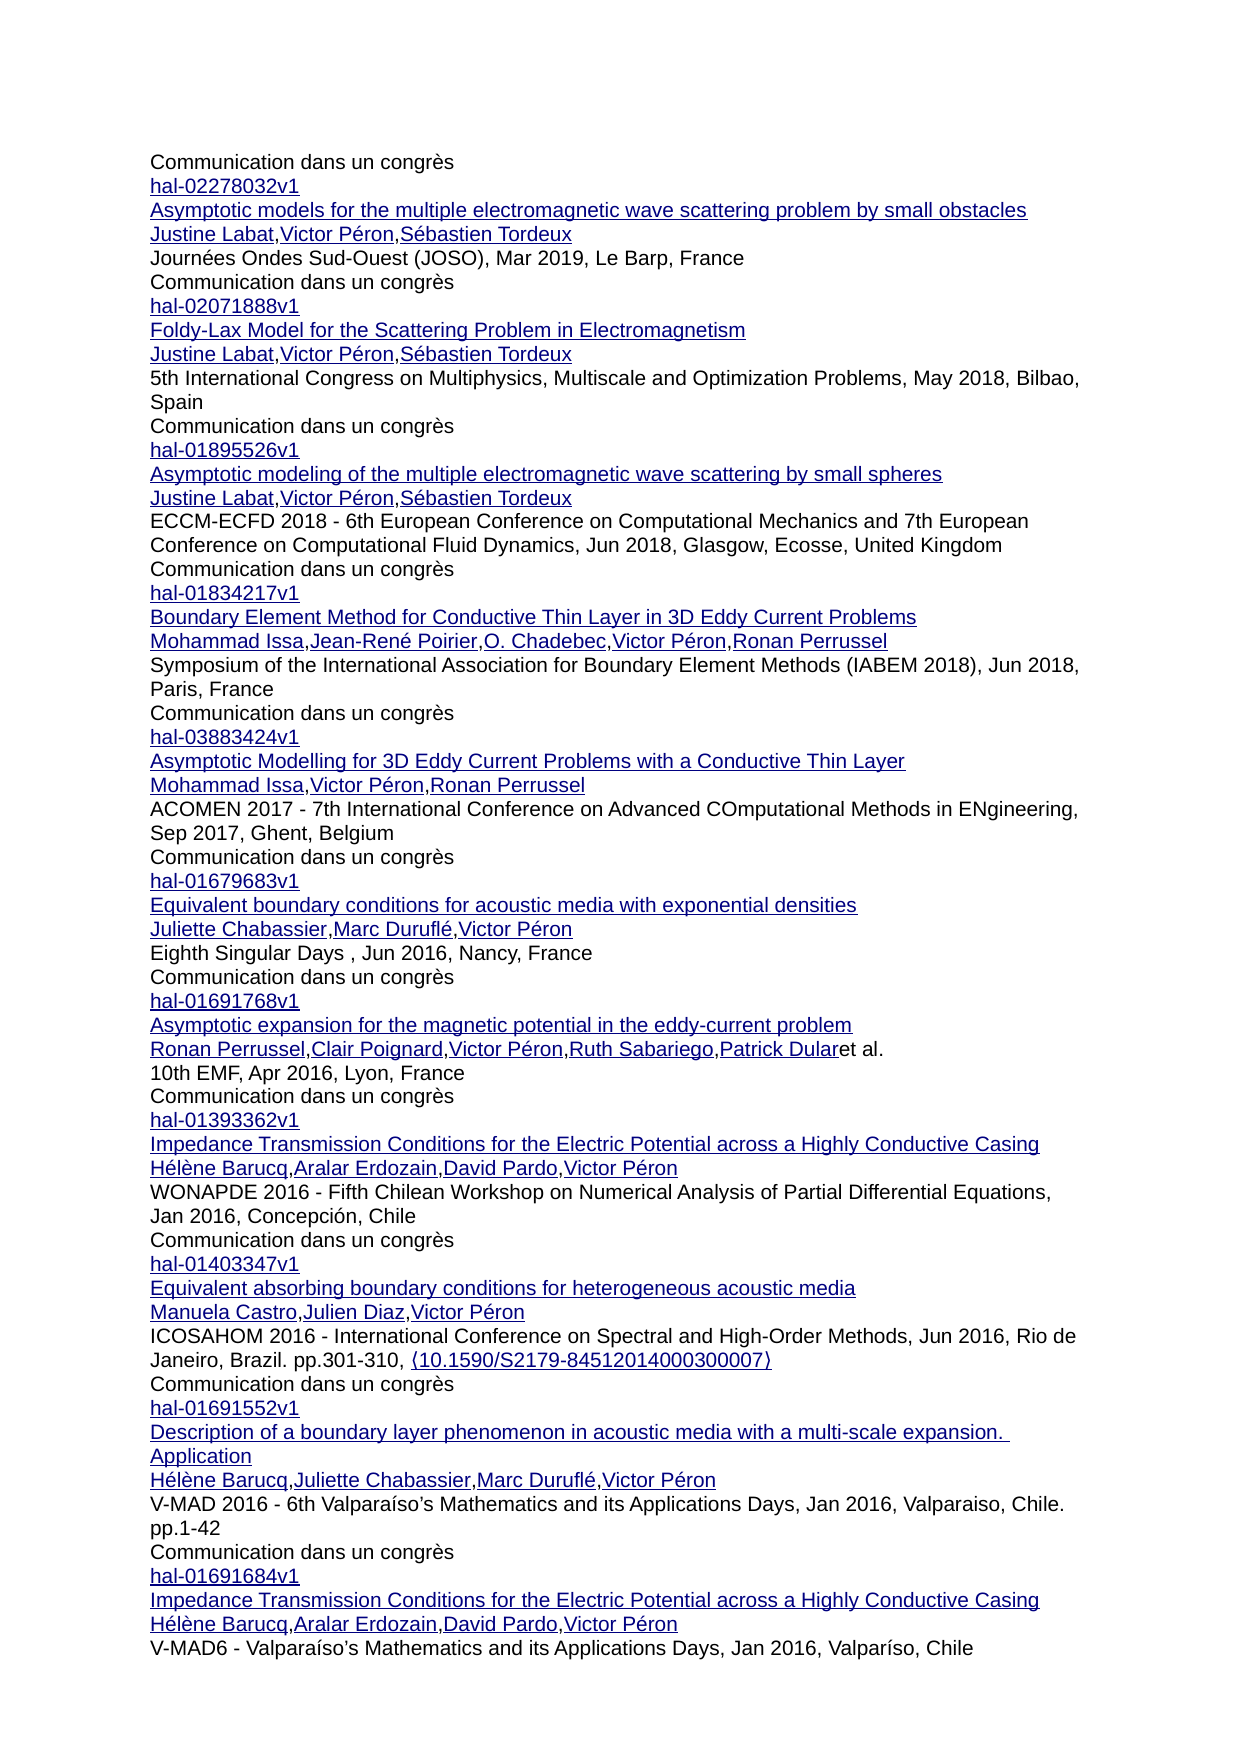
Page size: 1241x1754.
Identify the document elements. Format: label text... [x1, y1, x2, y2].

table_cell Communication dans un congrès hal-02278032v1 [150, 150, 1090, 198]
table_cell Asymptotic Modelling for 3D Eddy Current Problems with a Conductive Thin Layer Mohammad Issa,Victor Péron,Ronan Perrussel ACOMEN 2017 - 7th International Conference on Advanced COmputational Methods in ENgineering, Sep 2017, Ghent, Belgium Communication dans un congrès hal-01679683v1 [150, 749, 1090, 893]
table_cell Equivalent boundary conditions for acoustic media with exponential densities Juliette Chabassier,Marc Duruflé,Victor Péron Eighth Singular Days , Jun 2016, Nancy, France Communication dans un congrès hal-01691768v1 [150, 893, 1090, 1012]
table_cell Asymptotic modeling of the multiple electromagnetic wave scattering by small spheres Justine Labat,Victor Péron,Sébastien Tordeux ECCM-ECFD 2018 - 6th European Conference on Computational Mechanics and 7th European Conference on Computational Fluid Dynamics, Jun 2018, Glasgow, Ecosse, United Kingdom Communication dans un congrès hal-01834217v1 [150, 461, 1090, 605]
table_cell Boundary Element Method for Conductive Thin Layer in 3D Eddy Current Problems Mohammad Issa,Jean-René Poirier,O. Chadebec,Victor Péron,Ronan Perrussel Symposium of the International Association for Boundary Element Methods (IABEM 2018), Jun 2018, Paris, France Communication dans un congrès hal-03883424v1 [150, 605, 1090, 749]
table_cell Foldy-Lax Model for the Scattering Problem in Electromagnetism Justine Labat,Victor Péron,Sébastien Tordeux 5th International Congress on Multiphysics, Multiscale and Optimization Problems, May 2018, Bilbao, Spain Communication dans un congrès hal-01895526v1 [150, 318, 1090, 461]
table_cell Equivalent absorbing boundary conditions for heterogeneous acoustic media Manuela Castro,Julien Diaz,Victor Péron ICOSAHOM 2016 - International Conference on Spectral and High-Order Methods, Jun 2016, Rio de Janeiro, Brazil. pp.301-310, ⟨10.1590/S2179-84512014000300007⟩ Communication dans un congrès hal-01691552v1 [150, 1276, 1090, 1420]
table_cell Asymptotic expansion for the magnetic potential in the eddy-current problem Ronan Perrussel,Clair Poignard,Victor Péron,Ruth Sabariego,Patrick Dularet al. 10th EMF, Apr 2016, Lyon, France Communication dans un congrès hal-01393362v1 [150, 1013, 1090, 1132]
table_cell Description of a boundary layer phenomenon in acoustic media with a multi-scale expansion. Application Hélène Barucq,Juliette Chabassier,Marc Duruflé,Victor Péron V-MAD 2016 - 6th Valparaíso’s Mathematics and its Applications Days, Jan 2016, Valparaiso, Chile. pp.1-42 Communication dans un congrès hal-01691684v1 [150, 1420, 1090, 1587]
table_cell Asymptotic models for the multiple electromagnetic wave scattering problem by small obstacles Justine Labat,Victor Péron,Sébastien Tordeux Journées Ondes Sud-Ouest (JOSO), Mar 2019, Le Barp, France Communication dans un congrès hal-02071888v1 [150, 198, 1090, 318]
table_cell Impedance Transmission Conditions for the Electric Potential across a Highly Conductive Casing Hélène Barucq,Aralar Erdozain,David Pardo,Victor Péron V-MAD6 - Valparaíso’s Mathematics and its Applications Days, Jan 2016, Valparíso, Chile [150, 1588, 1090, 1659]
table_cell Impedance Transmission Conditions for the Electric Potential across a Highly Conductive Casing Hélène Barucq,Aralar Erdozain,David Pardo,Victor Péron WONAPDE 2016 - Fifth Chilean Workshop on Numerical Analysis of Partial Differential Equations, Jan 2016, Concepción, Chile Communication dans un congrès hal-01403347v1 [150, 1132, 1090, 1276]
